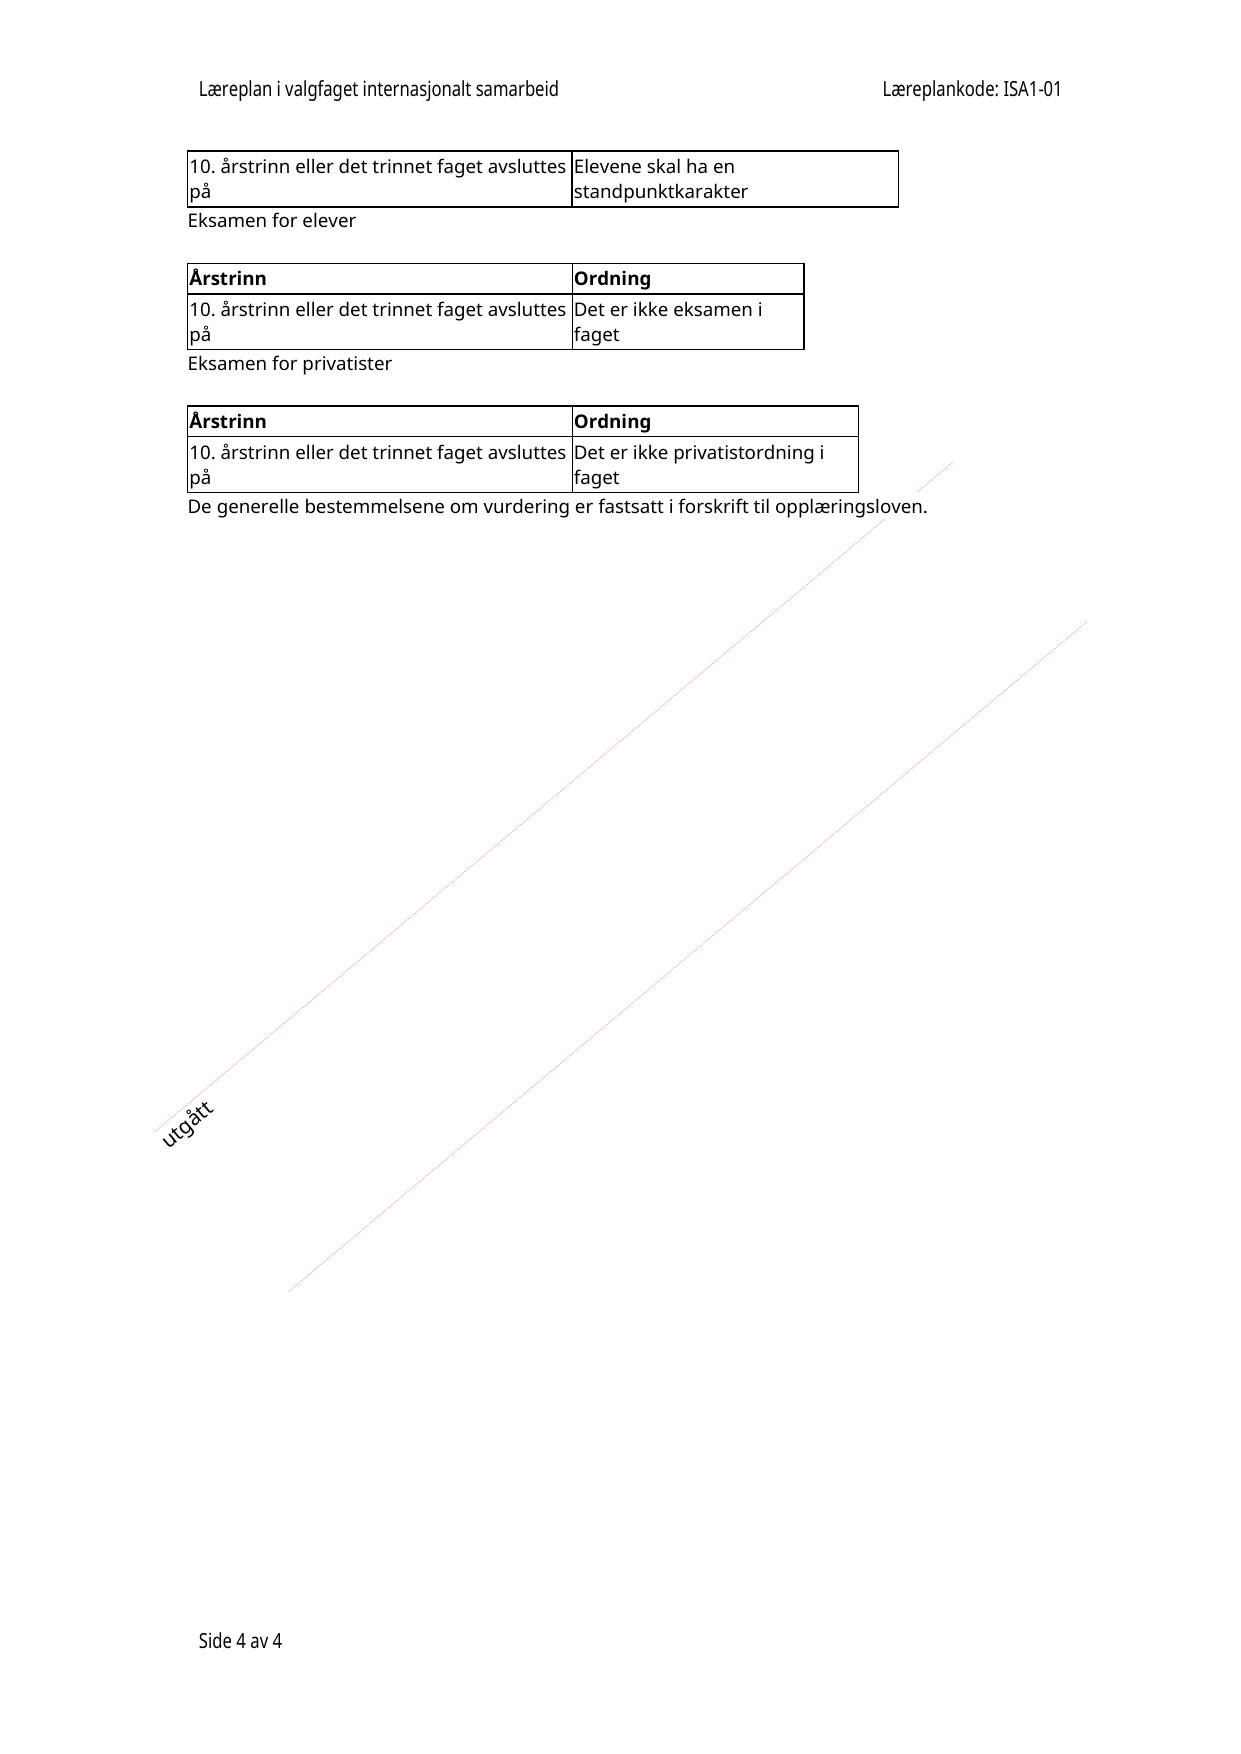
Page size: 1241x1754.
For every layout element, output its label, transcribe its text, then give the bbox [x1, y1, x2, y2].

text Eksamen for elever [356, 208, 1053, 233]
text Eksamen for privatister [392, 351, 1053, 376]
text De generelle bestemmelsene om vurdering er fastsatt i forskrift til opplæringsloven. [928, 493, 1053, 519]
